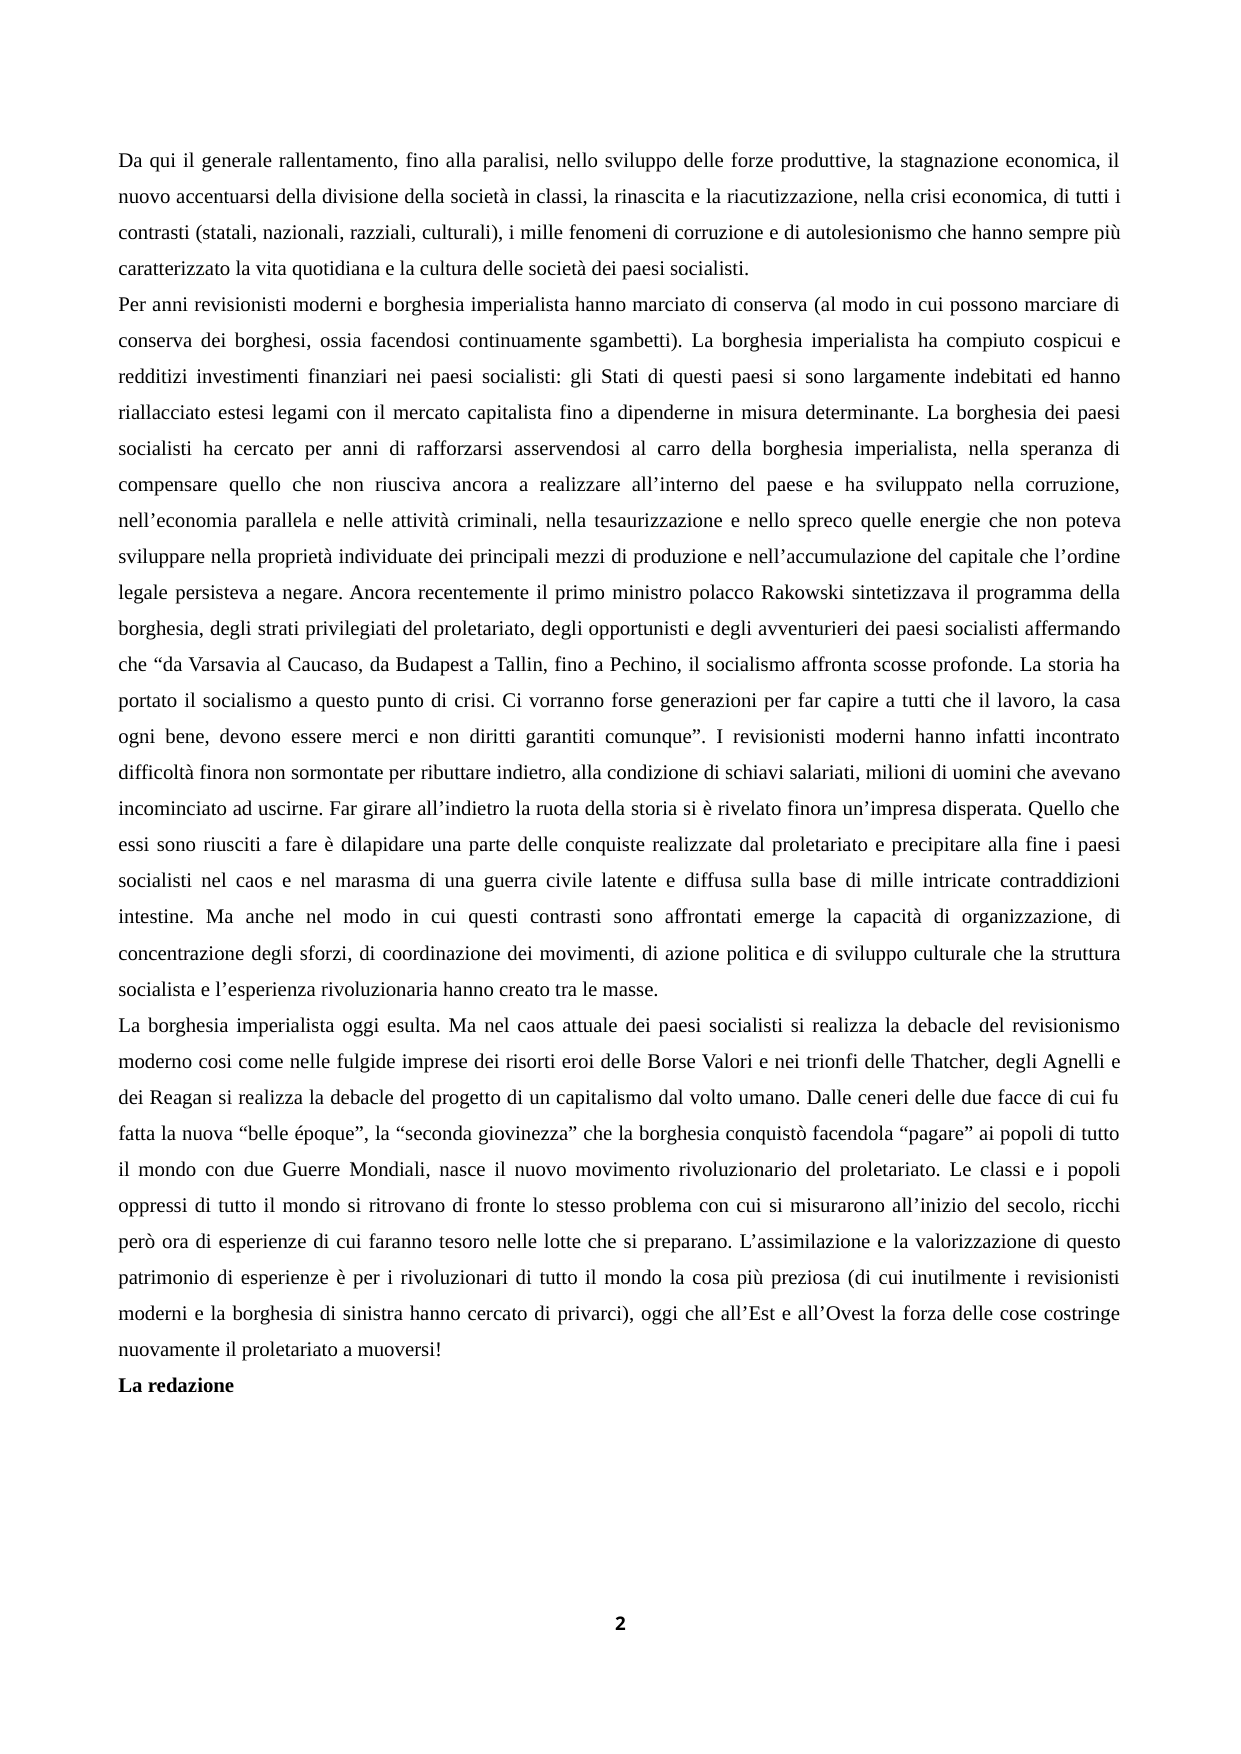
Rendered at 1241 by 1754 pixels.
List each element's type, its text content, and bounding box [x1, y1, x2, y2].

text Da qui il generale rallentamento, fino alla paralisi, nello sviluppo delle forze produttive, la stagnazione economica, il nuovo accentuarsi della divisione della società in classi, la rinascita e la riacutizzazione, nella crisi economica, di tutti i contrasti (statali, nazionali, razziali, culturali), i mille fenomeni di corruzione e di autolesionismo che hanno sempre più caratterizzato la vita quotidiana e la cultura delle società dei paesi socialisti. [118, 148, 1122, 280]
text La borghesia imperialista oggi esulta. Ma nel caos attuale dei paesi socialisti si realizza la debacle del revisionismo moderno cosi come nelle fulgide imprese dei risorti eroi delle Borse Valori e nei trionfi delle Thatcher, degli Agnelli e dei Reagan si realizza la debacle del progetto di un capitalismo dal volto umano. Dalle ceneri delle due facce di cui fu fatta la nuova “belle époque”, la “seconda giovinezza” che la borghesia conquistò facendola “pagare” ai popoli di tutto il mondo con due Guerre Mondiali, nasce il nuovo movimento rivoluzionario del proletariato. Le classi e i popoli oppressi di tutto il mondo si ritrovano di fronte lo stesso problema con cui si misurarono all’inizio del secolo, ricchi però ora di esperienze di cui faranno tesoro nelle lotte che si preparano. L’assimilazione e la valorizzazione di questo patrimonio di esperienze è per i rivoluzionari di tutto il mondo la cosa più preziosa (di cui inutilmente i revisionisti moderni e la borghesia di sinistra hanno cercato di privarci), oggi che all’Est e all’Ovest la forza delle cose costringe nuovamente il proletariato a muoversi! [118, 1013, 1122, 1361]
text La redazione [118, 1373, 1122, 1397]
text Per anni revisionisti moderni e borghesia imperialista hanno marciato di conserva (al modo in cui possono marciare di conserva dei borghesi, ossia facendosi continuamente sgambetti). La borghesia imperialista ha compiuto cospicui e redditizi investimenti finanziari nei paesi socialisti: gli Stati di questi paesi si sono largamente indebitati ed hanno riallacciato estesi legami con il mercato capitalista fino a dipenderne in misura determinante. La borghesia dei paesi socialisti ha cercato per anni di rafforzarsi asservendosi al carro della borghesia imperialista, nella speranza di compensare quello che non riusciva ancora a realizzare all’interno del paese e ha sviluppato nella corruzione, nell’economia parallela e nelle attività criminali, nella tesaurizzazione e nello spreco quelle energie che non poteva sviluppare nella proprietà individuate dei principali mezzi di produzione e nell’accumulazione del capitale che l’ordine legale persisteva a negare. Ancora recentemente il primo ministro polacco Rakowski sintetizzava il programma della borghesia, degli strati privilegiati del proletariato, degli opportunisti e degli avventurieri dei paesi socialisti affermando che “da Varsavia al Caucaso, da Budapest a Tallin, fino a Pechino, il socialismo affronta scosse profonde. La storia ha portato il socialismo a questo punto di crisi. Ci vorranno forse generazioni per far capire a tutti che il lavoro, la casa ogni bene, devono essere merci e non diritti garantiti comunque”. I revisionisti moderni hanno infatti incontrato difficoltà finora non sormontate per ributtare indietro, alla condizione di schiavi salariati, milioni di uomini che avevano incominciato ad uscirne. Far girare all’indietro la ruota della storia si è rivelato finora un’impresa disperata. Quello che essi sono riusciti a fare è dilapidare una parte delle conquiste realizzate dal proletariato e precipitare alla fine i paesi socialisti nel caos e nel marasma di una guerra civile latente e diffusa sulla base di mille intricate contraddizioni intestine. Ma anche nel modo in cui questi contrasti sono affrontati emerge la capacità di organizzazione, di concentrazione degli sforzi, di coordinazione dei movimenti, di azione politica e di sviluppo culturale che la struttura socialista e l’esperienza rivoluzionaria hanno creato tra le masse. [118, 292, 1122, 1001]
